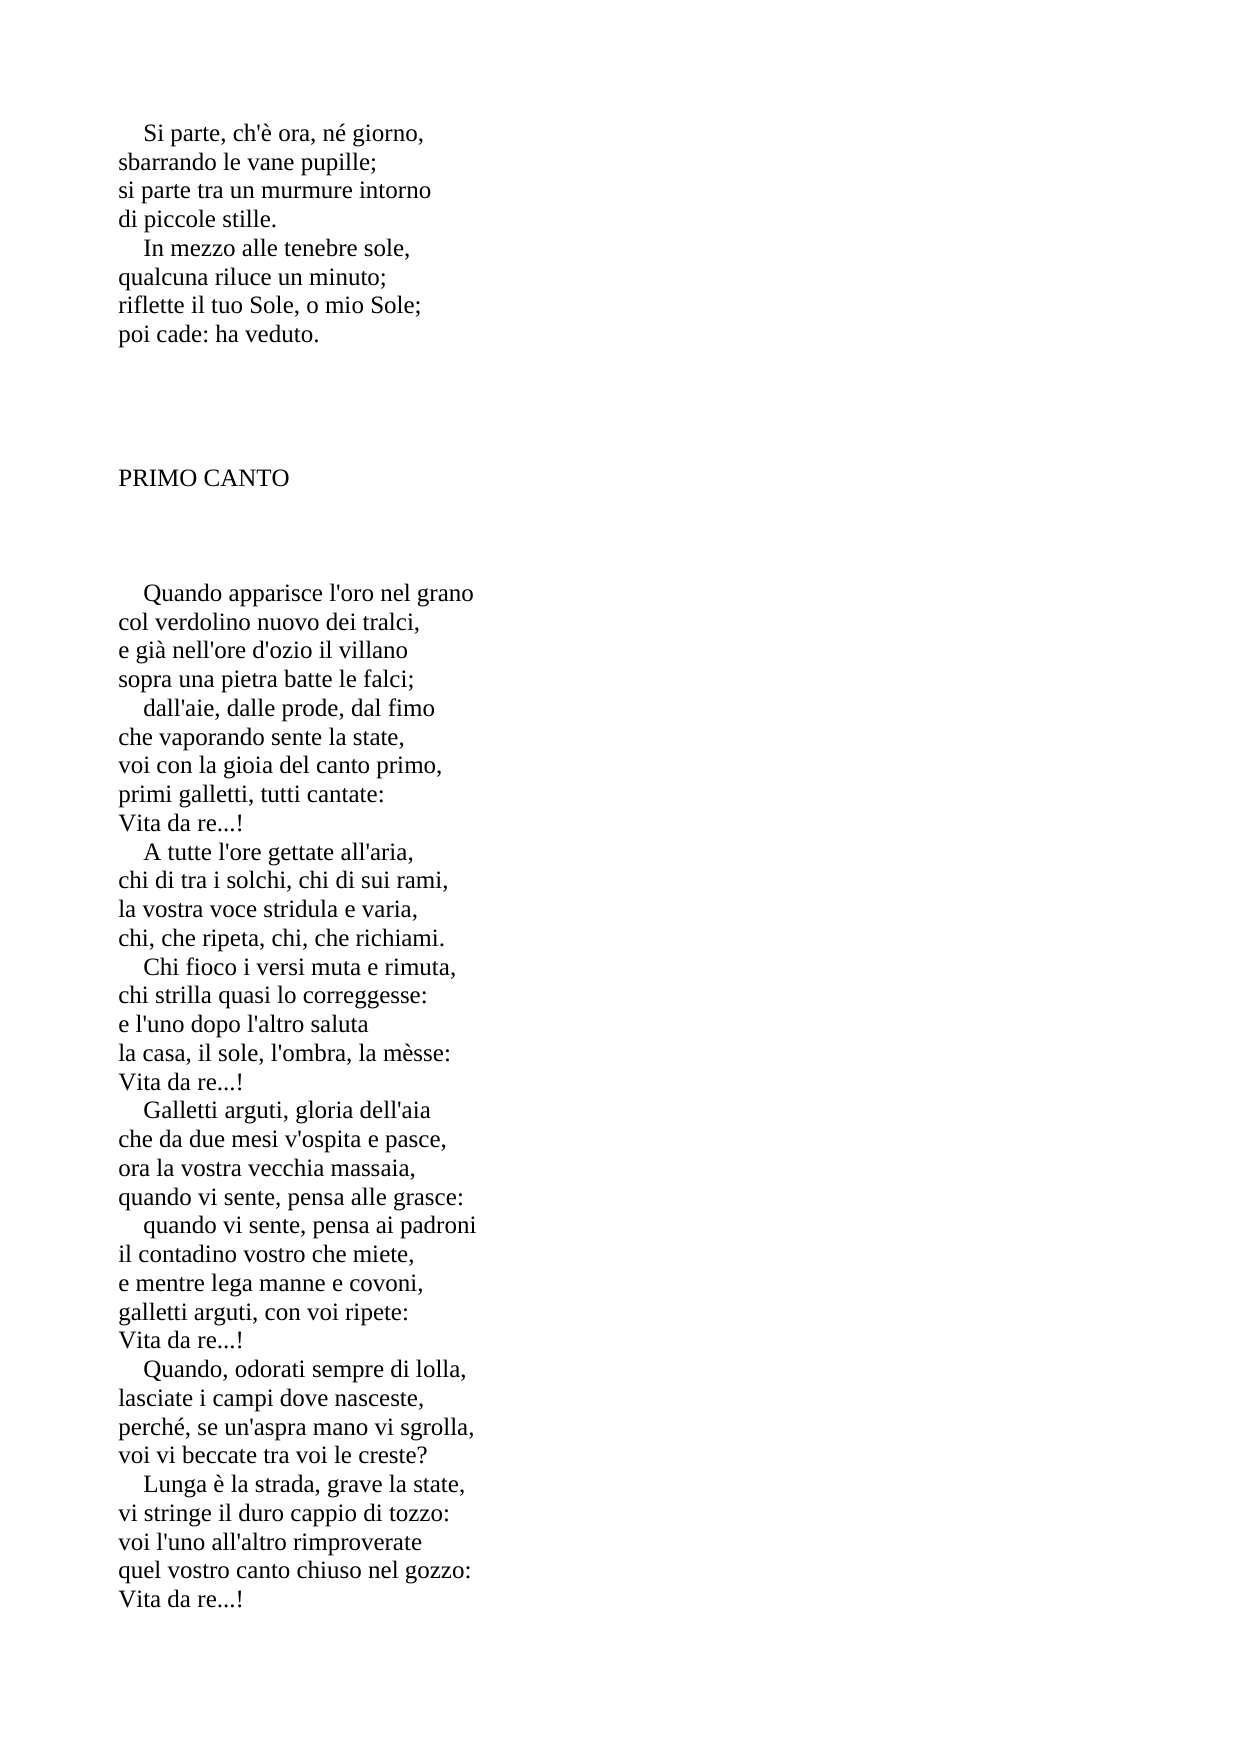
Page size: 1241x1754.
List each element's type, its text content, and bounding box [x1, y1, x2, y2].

text sbarrando le vane pupille; [118, 147, 1122, 176]
text e mentre lega manne e covoni, [118, 1268, 1122, 1297]
text vi stringe il duro cappio di tozzo: [118, 1498, 1122, 1527]
text e già nell'ore d'ozio il villano [118, 636, 1122, 664]
text quel vostro canto chiuso nel gozzo: [118, 1556, 1122, 1584]
text Chi fioco i versi muta e rimuta, [118, 952, 1122, 981]
text poi cade: ha veduto. [118, 319, 1122, 348]
text Si parte, ch'è ora, né giorno, [118, 118, 1122, 147]
text quando vi sente, pensa ai padroni [118, 1211, 1122, 1239]
text che vaporando sente la state, [118, 722, 1122, 751]
text la casa, il sole, l'ombra, la mèsse: [118, 1038, 1122, 1067]
text chi strilla quasi lo correggesse: [118, 981, 1122, 1009]
text lasciate i campi dove nasceste, [118, 1383, 1122, 1412]
text che da due mesi v'ospita e pasce, [118, 1124, 1122, 1153]
text quando vi sente, pensa alle grasce: [118, 1182, 1122, 1211]
text Vita da re...! [118, 1584, 1122, 1613]
text si parte tra un murmure intorno [118, 176, 1122, 204]
text perché, se un'aspra mano vi sgrolla, [118, 1412, 1122, 1441]
text sopra una pietra batte le falci; [118, 664, 1122, 693]
text voi vi beccate tra voi le creste? [118, 1441, 1122, 1469]
text A tutte l'ore gettate all'aria, [118, 837, 1122, 866]
text chi, che ripeta, chi, che richiami. [118, 923, 1122, 952]
text dall'aie, dalle prode, dal fimo [118, 693, 1122, 722]
text primi galletti, tutti cantate: [118, 779, 1122, 808]
text voi con la gioia del canto primo, [118, 751, 1122, 779]
text PRIMO CANTO [118, 463, 1122, 492]
text Vita da re...! [118, 1326, 1122, 1354]
text In mezzo alle tenebre sole, [118, 233, 1122, 262]
text voi l'uno all'altro rimproverate [118, 1527, 1122, 1556]
text Vita da re...! [118, 1067, 1122, 1096]
text Galletti arguti, gloria dell'aia [118, 1096, 1122, 1124]
text il contadino vostro che miete, [118, 1239, 1122, 1268]
text galletti arguti, con voi ripete: [118, 1297, 1122, 1326]
text chi di tra i solchi, chi di sui rami, [118, 866, 1122, 894]
text la vostra voce stridula e varia, [118, 894, 1122, 923]
text Quando apparisce l'oro nel grano [118, 578, 1122, 607]
text ora la vostra vecchia massaia, [118, 1153, 1122, 1182]
text Lunga è la strada, grave la state, [118, 1469, 1122, 1498]
text col verdolino nuovo dei tralci, [118, 607, 1122, 636]
text di piccole stille. [118, 204, 1122, 233]
text riflette il tuo Sole, o mio Sole; [118, 291, 1122, 319]
text e l'uno dopo l'altro saluta [118, 1009, 1122, 1038]
text Quando, odorati sempre di lolla, [118, 1354, 1122, 1383]
text Vita da re...! [118, 808, 1122, 837]
text qualcuna riluce un minuto; [118, 262, 1122, 291]
